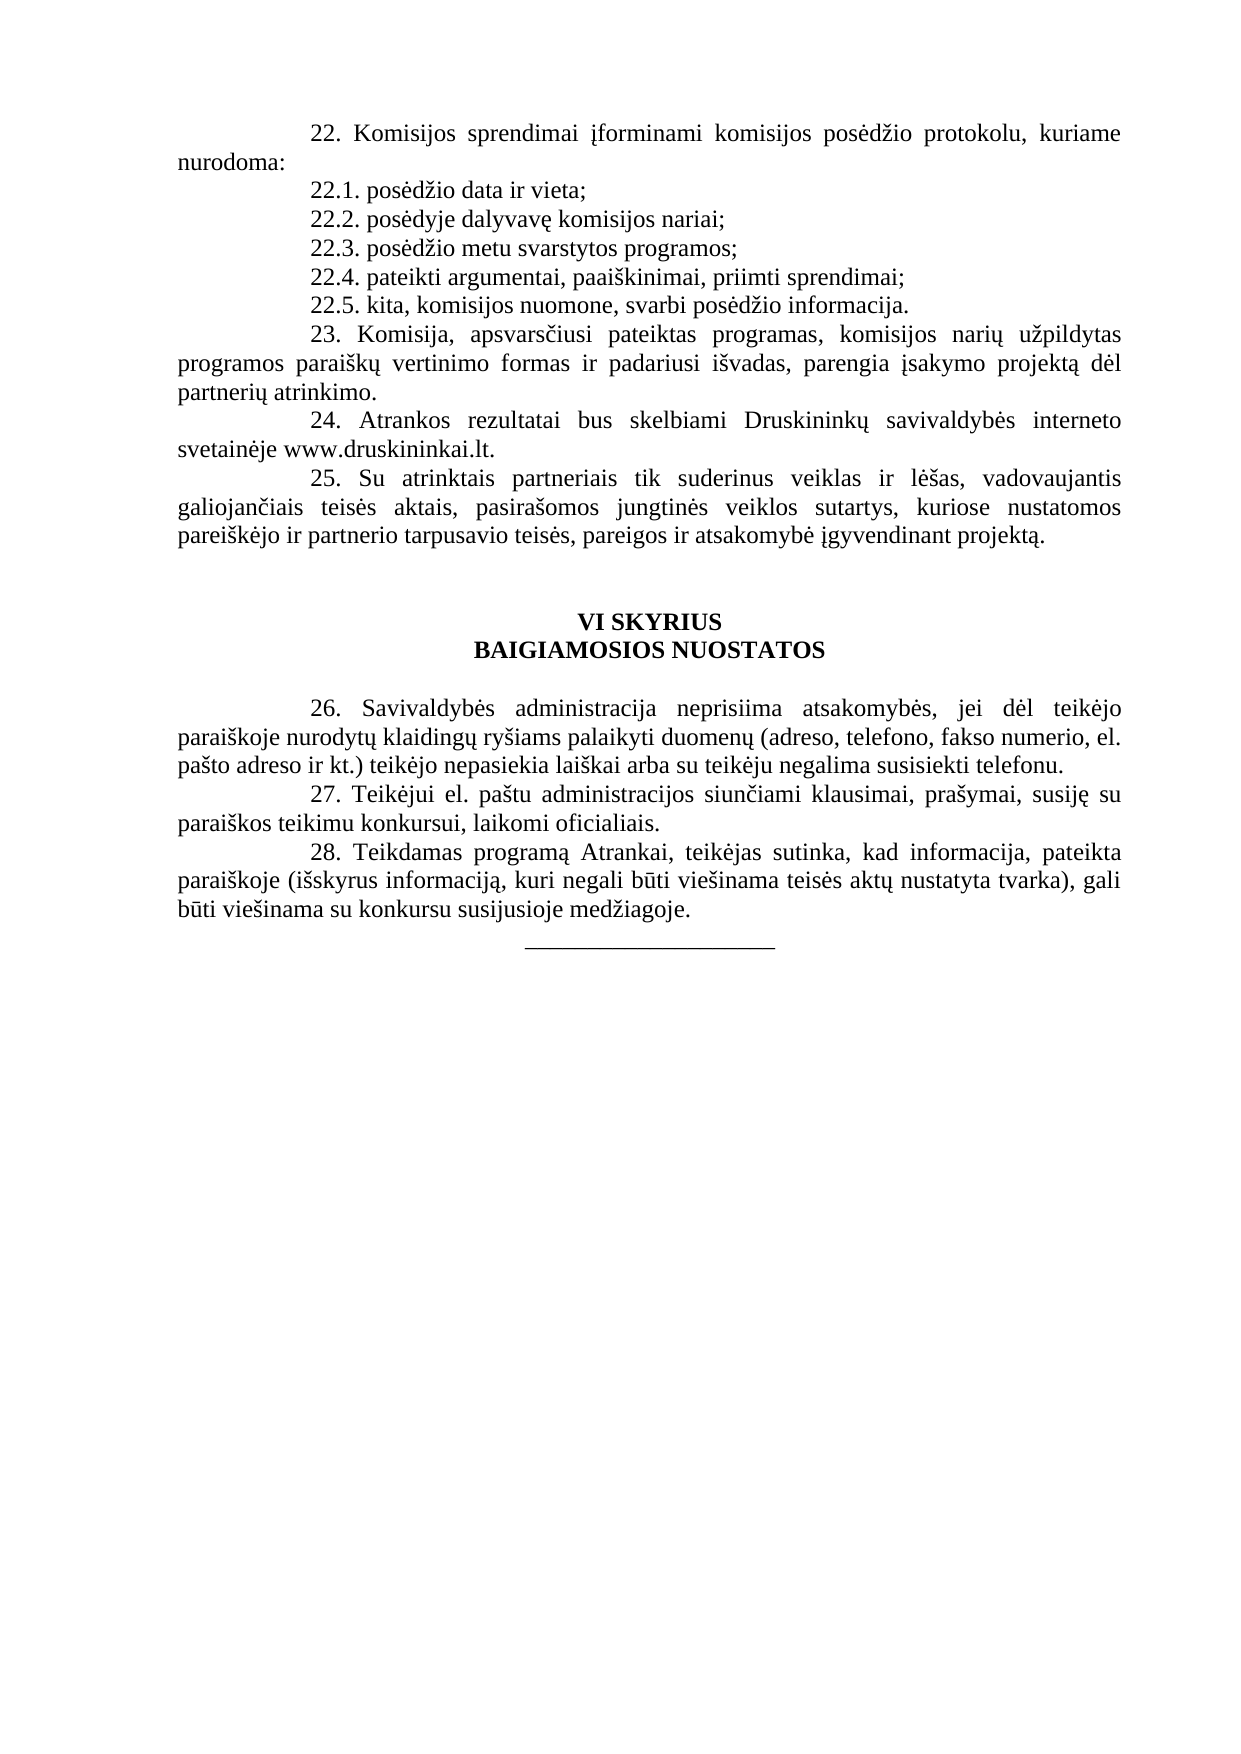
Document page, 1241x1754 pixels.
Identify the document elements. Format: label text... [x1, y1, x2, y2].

text 27. Teikėjui el. paštu administracijos siunčiami klausimai, prašymai, susiję su paraiškos teikimu konkursui, laikomi oficialiais. [177, 779, 1122, 837]
text 24. Atrankos rezultatai bus skelbiami Druskininkų savivaldybės interneto svetainėje www.druskininkai.lt. [177, 406, 1122, 463]
text 22.3. posėdžio metu svarstytos programos; [177, 233, 1122, 262]
text 28. Teikdamas programą Atrankai, teikėjas sutinka, kad informacija, pateikta paraiškoje (išskyrus informaciją, kuri negali būti viešinama teisės aktų nustatyta tvarka), gali būti viešinama su konkursu susijusioje medžiagoje. [177, 837, 1122, 923]
text 22.2. posėdyje dalyvavę komisijos nariai; [177, 204, 1122, 233]
text 23. Komisija, apsvarsčiusi pateiktas programas, komisijos narių užpildytas programos paraiškų vertinimo formas ir padariusi išvadas, parengia įsakymo projektą dėl partnerių atrinkimo. [177, 319, 1122, 406]
text VI SKYRIUS [177, 607, 1122, 636]
text 25. Su atrinktais partneriais tik suderinus veiklas ir lėšas, vadovaujantis galiojančiais teisės aktais, pasirašomos jungtinės veiklos sutartys, kuriose nustatomos pareiškėjo ir partnerio tarpusavio teisės, pareigos ir atsakomybė įgyvendinant projektą. [177, 463, 1122, 549]
text 26. Savivaldybės administracija neprisiima atsakomybės, jei dėl teikėjo paraiškoje nurodytų klaidingų ryšiams palaikyti duomenų (adreso, telefono, fakso numerio, el. pašto adreso ir kt.) teikėjo nepasiekia laiškai arba su teikėju negalima susisiekti telefonu. [177, 693, 1122, 779]
text 22.5. kita, komisijos nuomone, svarbi posėdžio informacija. [177, 291, 1122, 319]
text ____________________ [177, 923, 1122, 952]
text BAIGIAMOSIOS NUOSTATOS [177, 636, 1122, 664]
text 22.4. pateikti argumentai, paaiškinimai, priimti sprendimai; [177, 262, 1122, 291]
text 22. Komisijos sprendimai įforminami komisijos posėdžio protokolu, kuriame nurodoma: [177, 118, 1122, 176]
text 22.1. posėdžio data ir vieta; [177, 176, 1122, 204]
